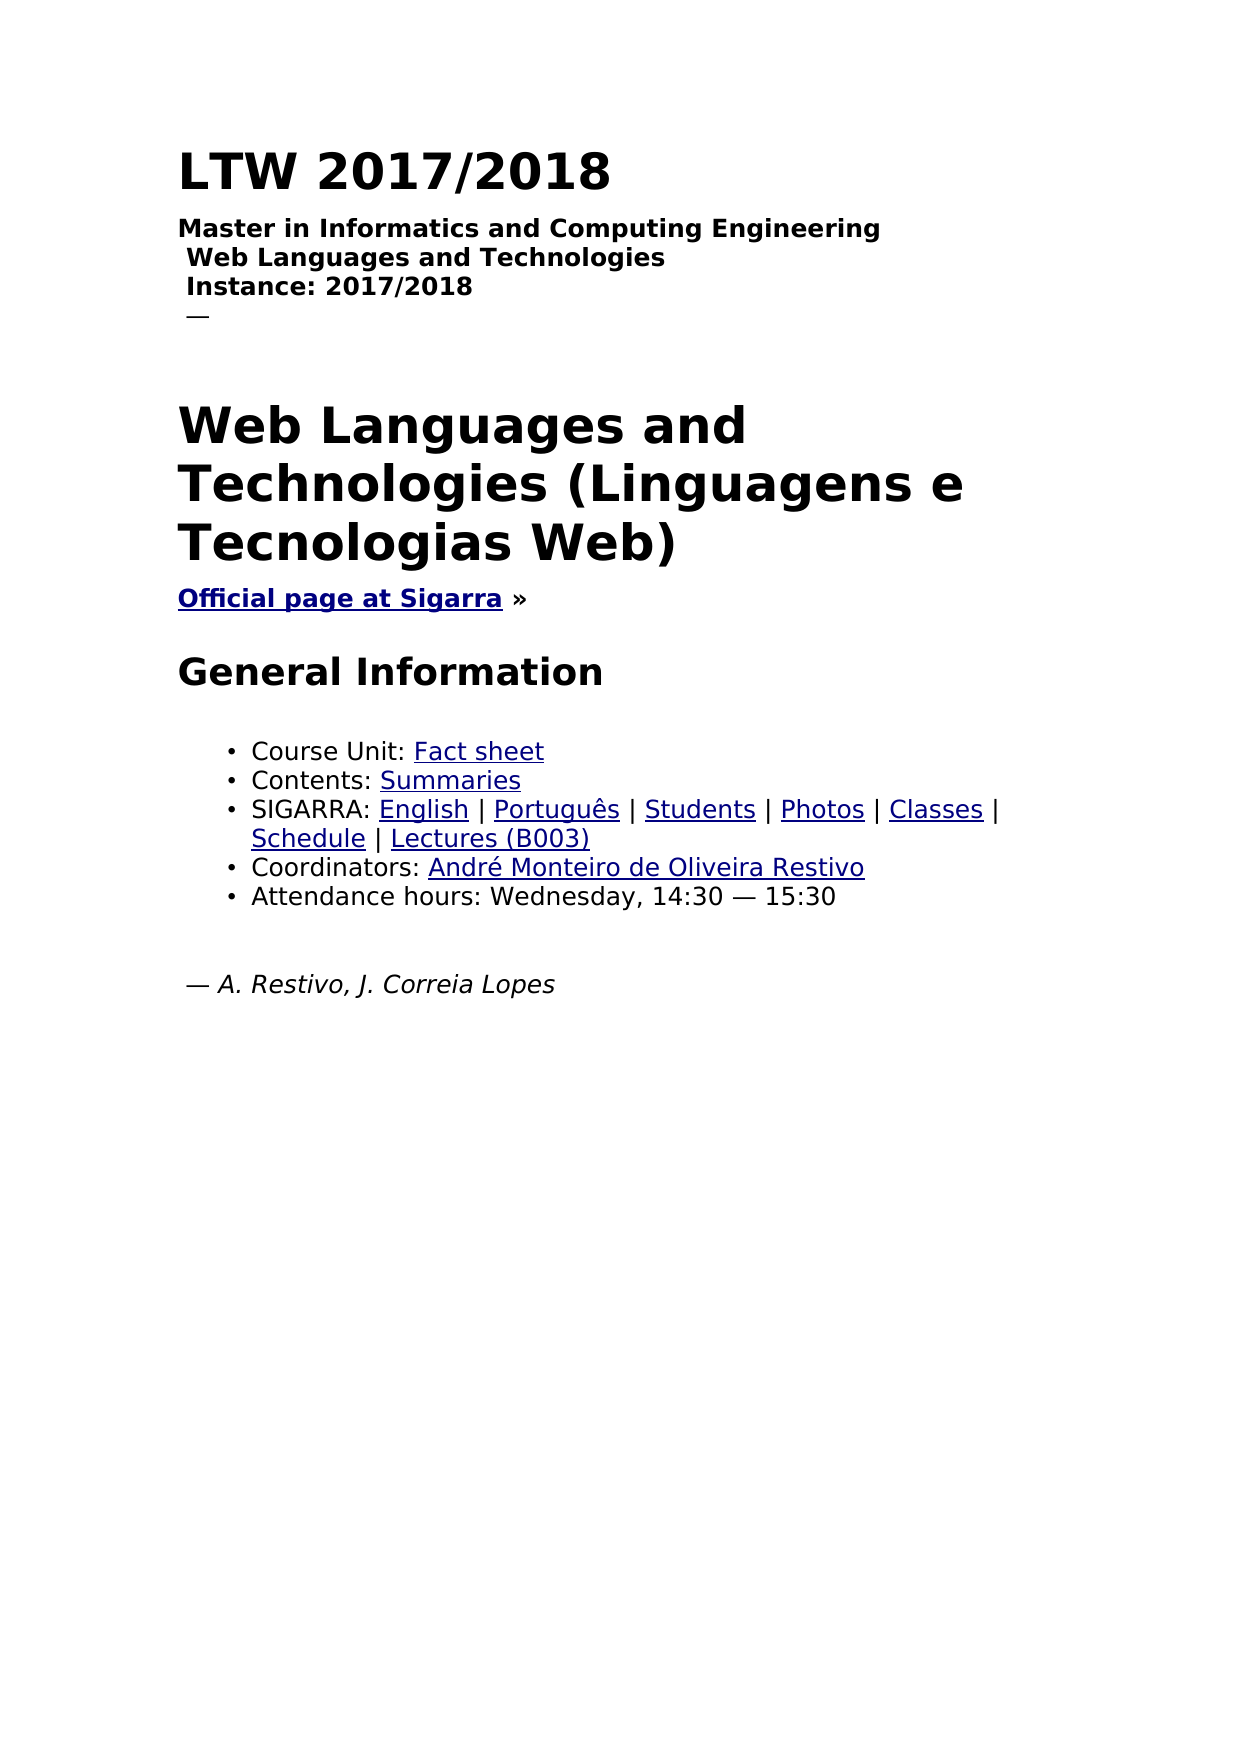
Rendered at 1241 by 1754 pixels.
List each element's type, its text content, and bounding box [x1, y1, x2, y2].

subtitle General Information [177, 651, 1122, 695]
list SIGARRA: English | Português | Students | Photos | Classes | Schedule | Lectures (B003) [236, 795, 1122, 853]
list Attendance hours: Wednesday, 14:30 — 15:30 [236, 882, 1122, 912]
text Official page at Sigarra » [177, 584, 1122, 613]
list Coordinators: André Monteiro de Oliveira Restivo [236, 853, 1122, 882]
list Course Unit: Fact sheet [236, 737, 1122, 766]
list Contents: Summaries [236, 766, 1122, 795]
subtitle LTW 2017/2018 [177, 143, 1122, 201]
text — A. Restivo, J. Correia Lopes [177, 941, 1122, 999]
text Master in Informatics and Computing Engineering Web Languages and Technologies Instance: 2017/2018 — [177, 214, 1122, 360]
subtitle Web Languages and Technologies (Linguagens e Tecnologias Web) [177, 397, 1122, 572]
